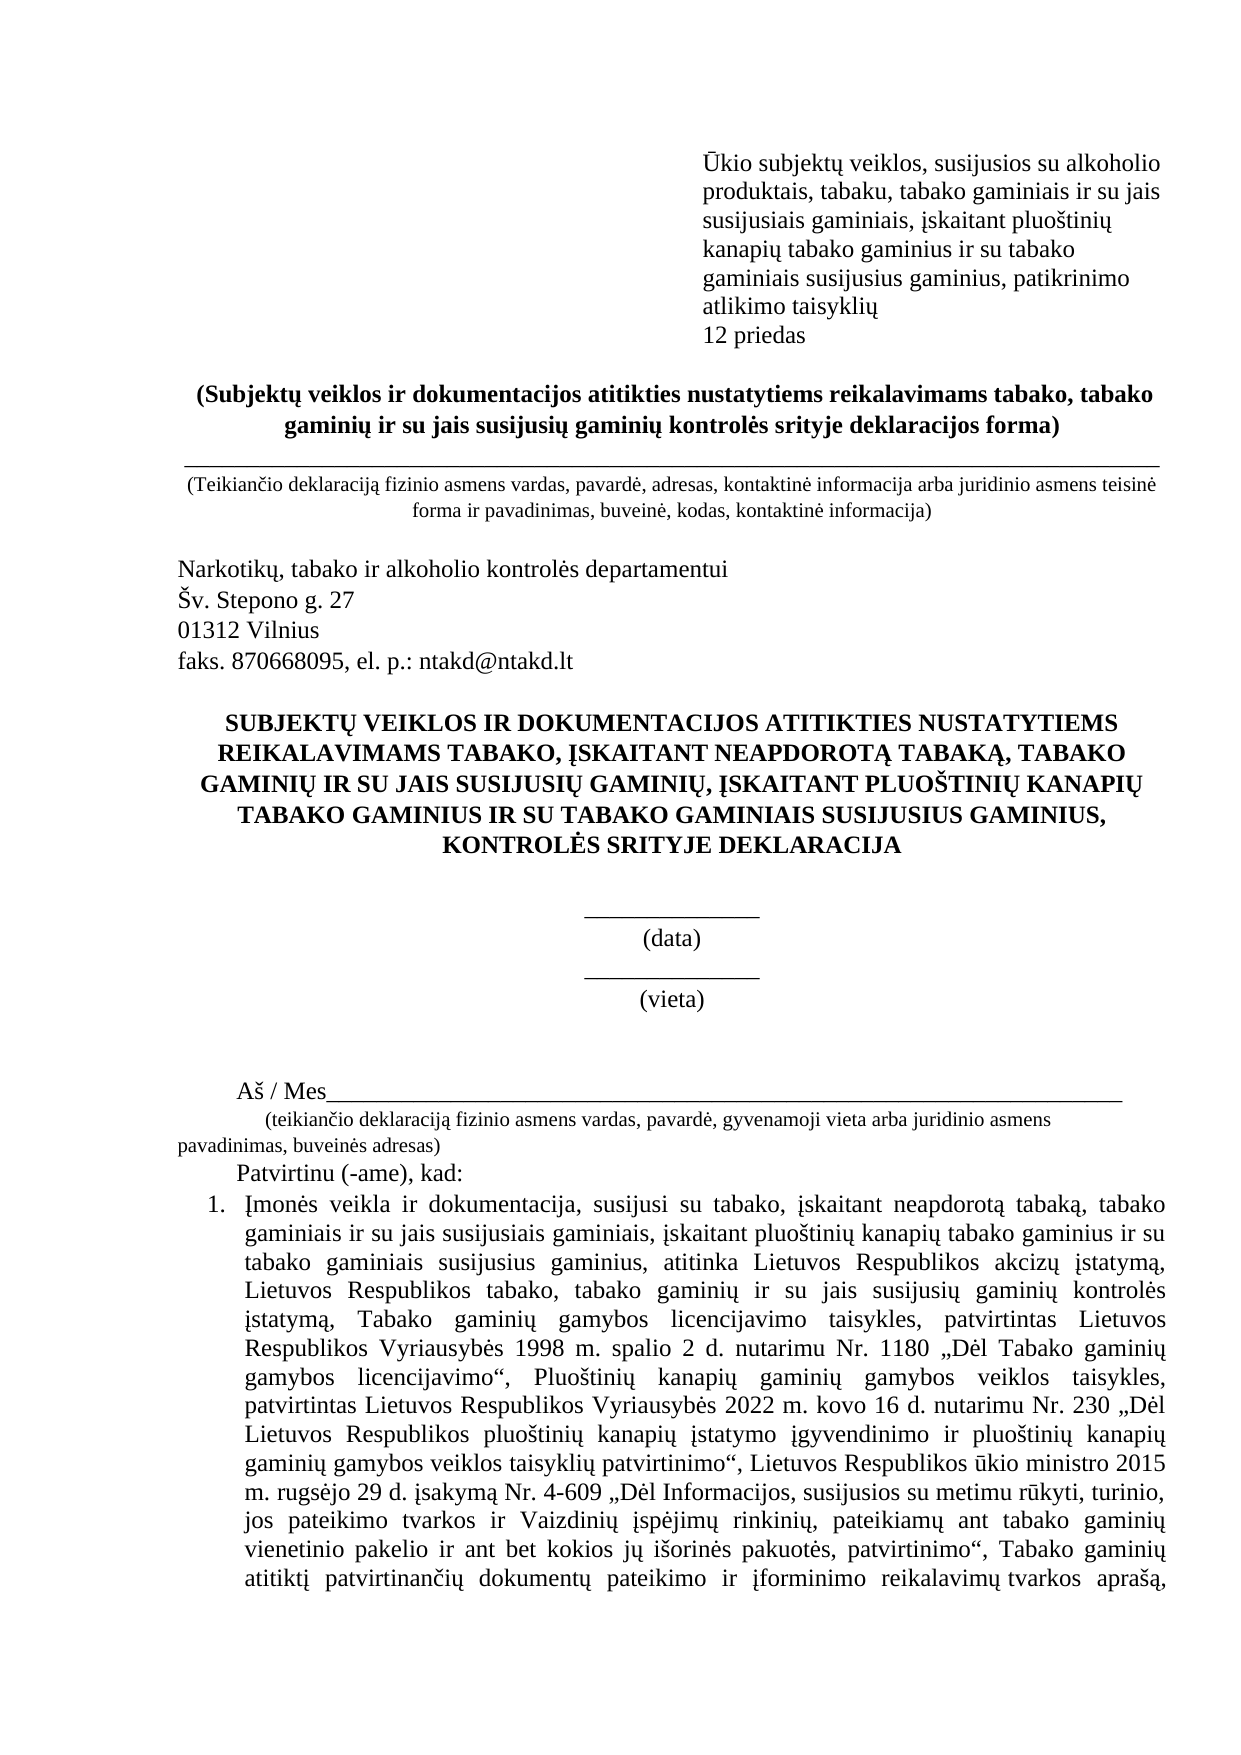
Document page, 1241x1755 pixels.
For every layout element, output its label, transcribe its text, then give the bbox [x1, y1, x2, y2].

text (Subjektų veiklos ir dokumentacijos atitikties nustatytiems reikalavimams tabako, tabako gaminių ir su jais susijusių gaminių kontrolės srityje deklaracijos forma) [177, 379, 1167, 439]
text ______________ [177, 892, 1167, 921]
text 12 priedas [702, 320, 1167, 349]
text kanapių tabako gaminius ir su tabako [702, 234, 1167, 263]
text ______________ [177, 953, 1167, 982]
text Šv. Stepono g. 27 [177, 585, 1167, 613]
text gaminiais susijusius gaminius, patikrinimo [702, 263, 1167, 291]
text Narkotikų, tabako ir alkoholio kontrolės departamentui [177, 554, 1167, 583]
text (teikiančio deklaraciją fizinio asmens vardas, pavardė, gyvenamoji vieta arba juridinio asmens pavadinimas, buveinės adresas) [177, 1107, 1167, 1157]
text Ūkio subjektų veiklos, susijusios su alkoholio [702, 148, 1167, 176]
text atlikimo taisyklių [702, 291, 1167, 320]
text (Teikiančio deklaraciją fizinio asmens vardas, pavardė, adresas, kontaktinė informacija arba juridinio asmens teisinė forma ir pavadinimas, buveinė, kodas, kontaktinė informacija) [177, 472, 1167, 522]
text ______________________________________________________________________________ [177, 441, 1167, 470]
text (data) [177, 923, 1167, 951]
text susijusiais gaminiais, įskaitant pluoštinių [702, 205, 1167, 234]
text Aš / Mes [177, 1076, 1167, 1105]
text 1. Įmonės veikla ir dokumentacija, susijusi su tabako, įskaitant neapdorotą tabaką, tabako gaminiais ir su jais susijusiais gaminiais, įskaitant pluoštinių kanapių tabako gaminius ir su tabako gaminiais susijusius gaminius, atitinka Lietuvos Respublikos akcizų įstatymą, Lietuvos Respublikos tabako, tabako gaminių ir su jais susijusių gaminių kontrolės įstatymą, Tabako gaminių gamybos licencijavimo taisykles, patvirtintas Lietuvos Respublikos Vyriausybės 1998 m. spalio 2 d. nutarimu Nr. 1180 „Dėl Tabako gaminių gamybos licencijavimo“, Pluoštinių kanapių gaminių gamybos veiklos taisykles, patvirtintas Lietuvos Respublikos Vyriausybės 2022 m. kovo 16 d. nutarimu Nr. 230 „Dėl Lietuvos Respublikos pluoštinių kanapių įstatymo įgyvendinimo ir pluoštinių kanapių gaminių gamybos veiklos taisyklių patvirtinimo“, Lietuvos Respublikos ūkio ministro 2015 m. rugsėjo 29 d. įsakymą Nr. 4-609 „Dėl Informacijos, susijusios su metimu rūkyti, turinio, jos pateikimo tvarkos ir Vaizdinių įspėjimų rinkinių, pateikiamų ant tabako gaminių vienetinio pakelio ir ant bet kokios jų išorinės pakuotės, patvirtinimo“, Tabako gaminių atitiktį patvirtinančių dokumentų pateikimo ir įforminimo reikalavimų tvarkos aprašą, [207, 1189, 1167, 1592]
text SUBJEKTŲ VEIKLOS IR DOKUMENTACIJOS ATITIKTIES NUSTATYTIEMS REIKALAVIMAMS TABAKO, ĮSKAITANT NEAPDOROTĄ TABAKĄ, TABAKO GAMINIŲ IR SU JAIS SUSIJUSIŲ GAMINIŲ, ĮSKAITANT PLUOŠTINIŲ KANAPIŲ TABAKO GAMINIUS IR SU TABAKO GAMINIAIS SUSIJUSIUS GAMINIUS, KONTROLĖS SRITYJE DEKLARACIJA [177, 708, 1167, 859]
text faks. 870668095, el. p.: ntakd@ntakd.lt [177, 646, 1167, 675]
text produktais, tabaku, tabako gaminiais ir su jais [702, 176, 1167, 205]
text (vieta) [177, 984, 1167, 1013]
text 01312 Vilnius [177, 615, 1167, 644]
text Patvirtinu (-ame), kad: [177, 1158, 1167, 1187]
